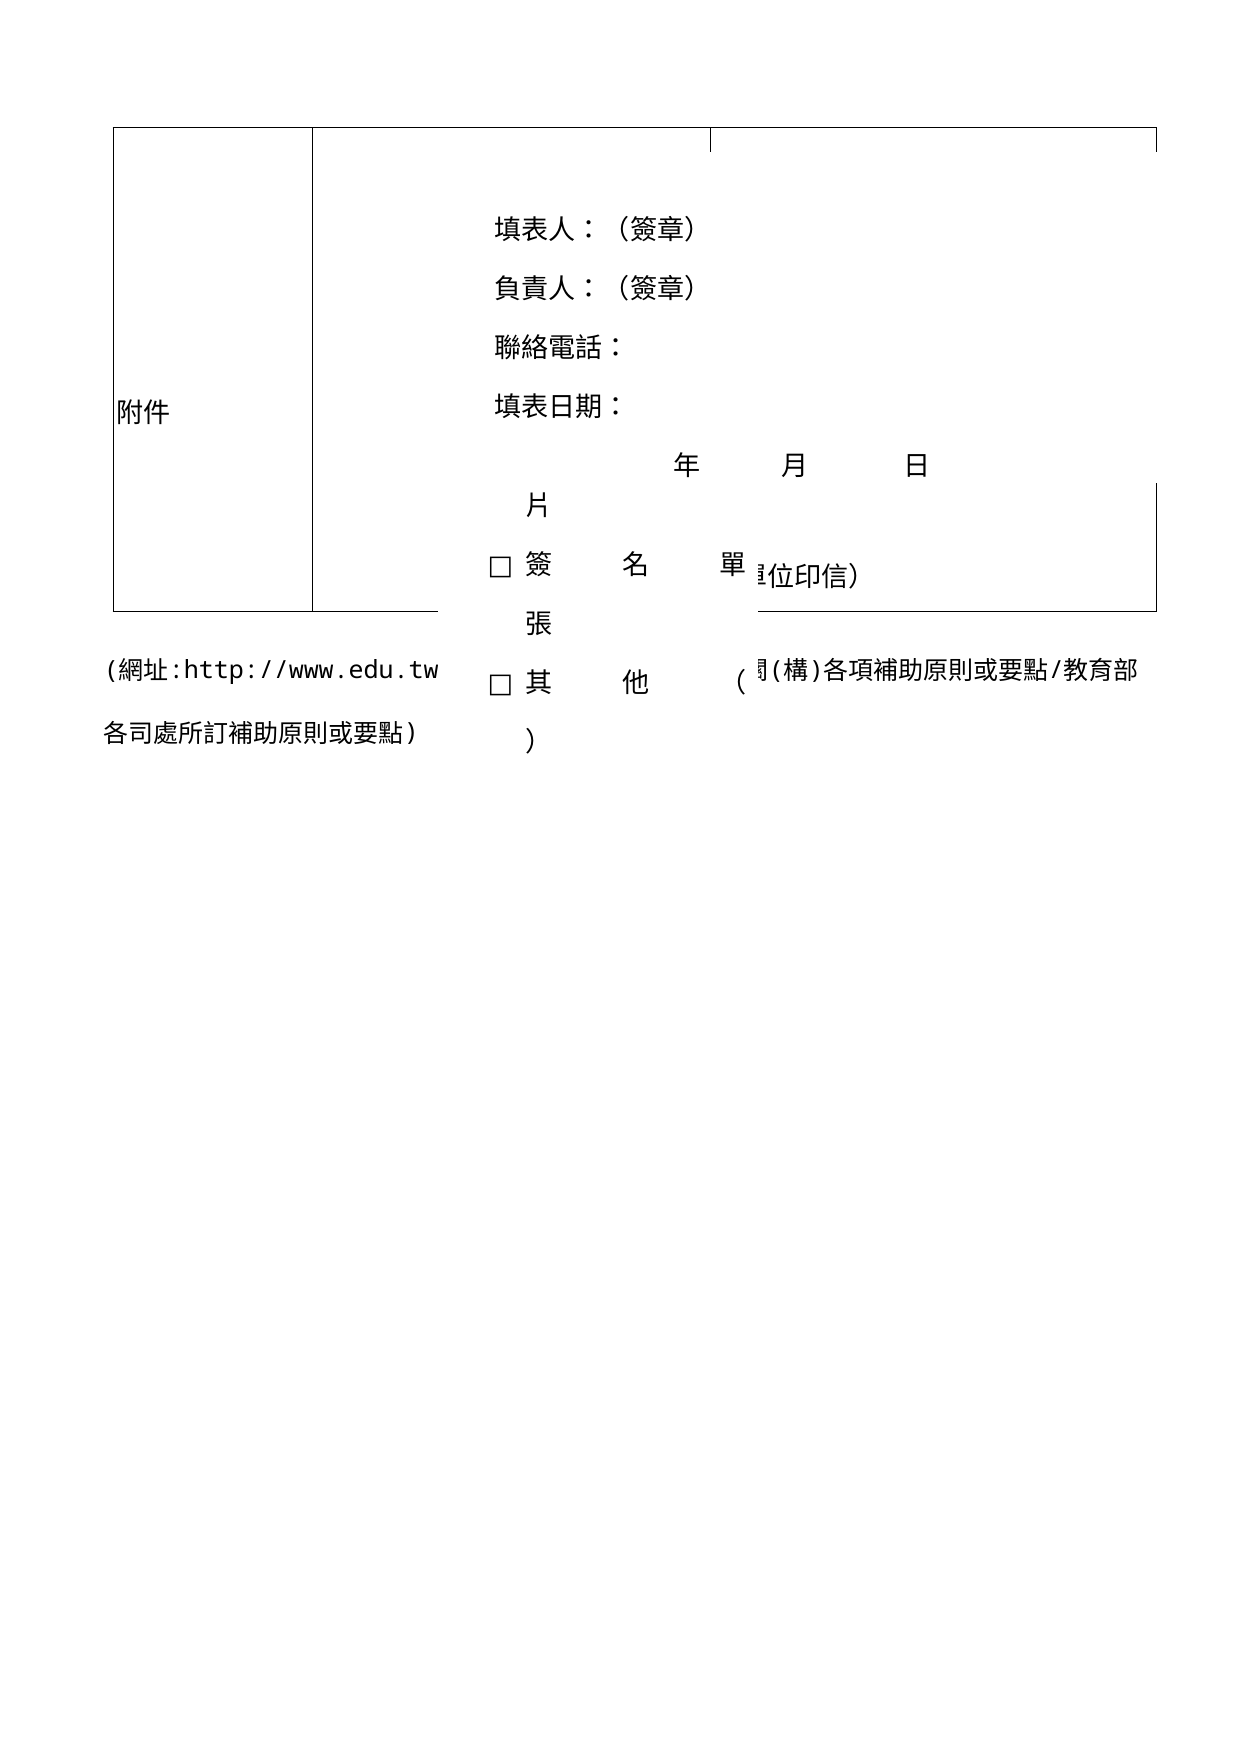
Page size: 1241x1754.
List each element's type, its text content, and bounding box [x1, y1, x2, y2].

table_cell 附件 [114, 128, 312, 611]
text (網址:http://www.edu.tw/教育經費/教育部及所屬機關(構)各項補助原則或要點/教育部各司處所訂補助原則或要點) [103, 627, 438, 752]
text (網址:http://www.edu.tw/教育經費/教育部及所屬機關(構)各項補助原則或要點/教育部各司處所訂補助原則或要點) [758, 627, 1152, 752]
table_cell （單位印信） [483, 128, 1240, 611]
table_cell [313, 128, 758, 759]
